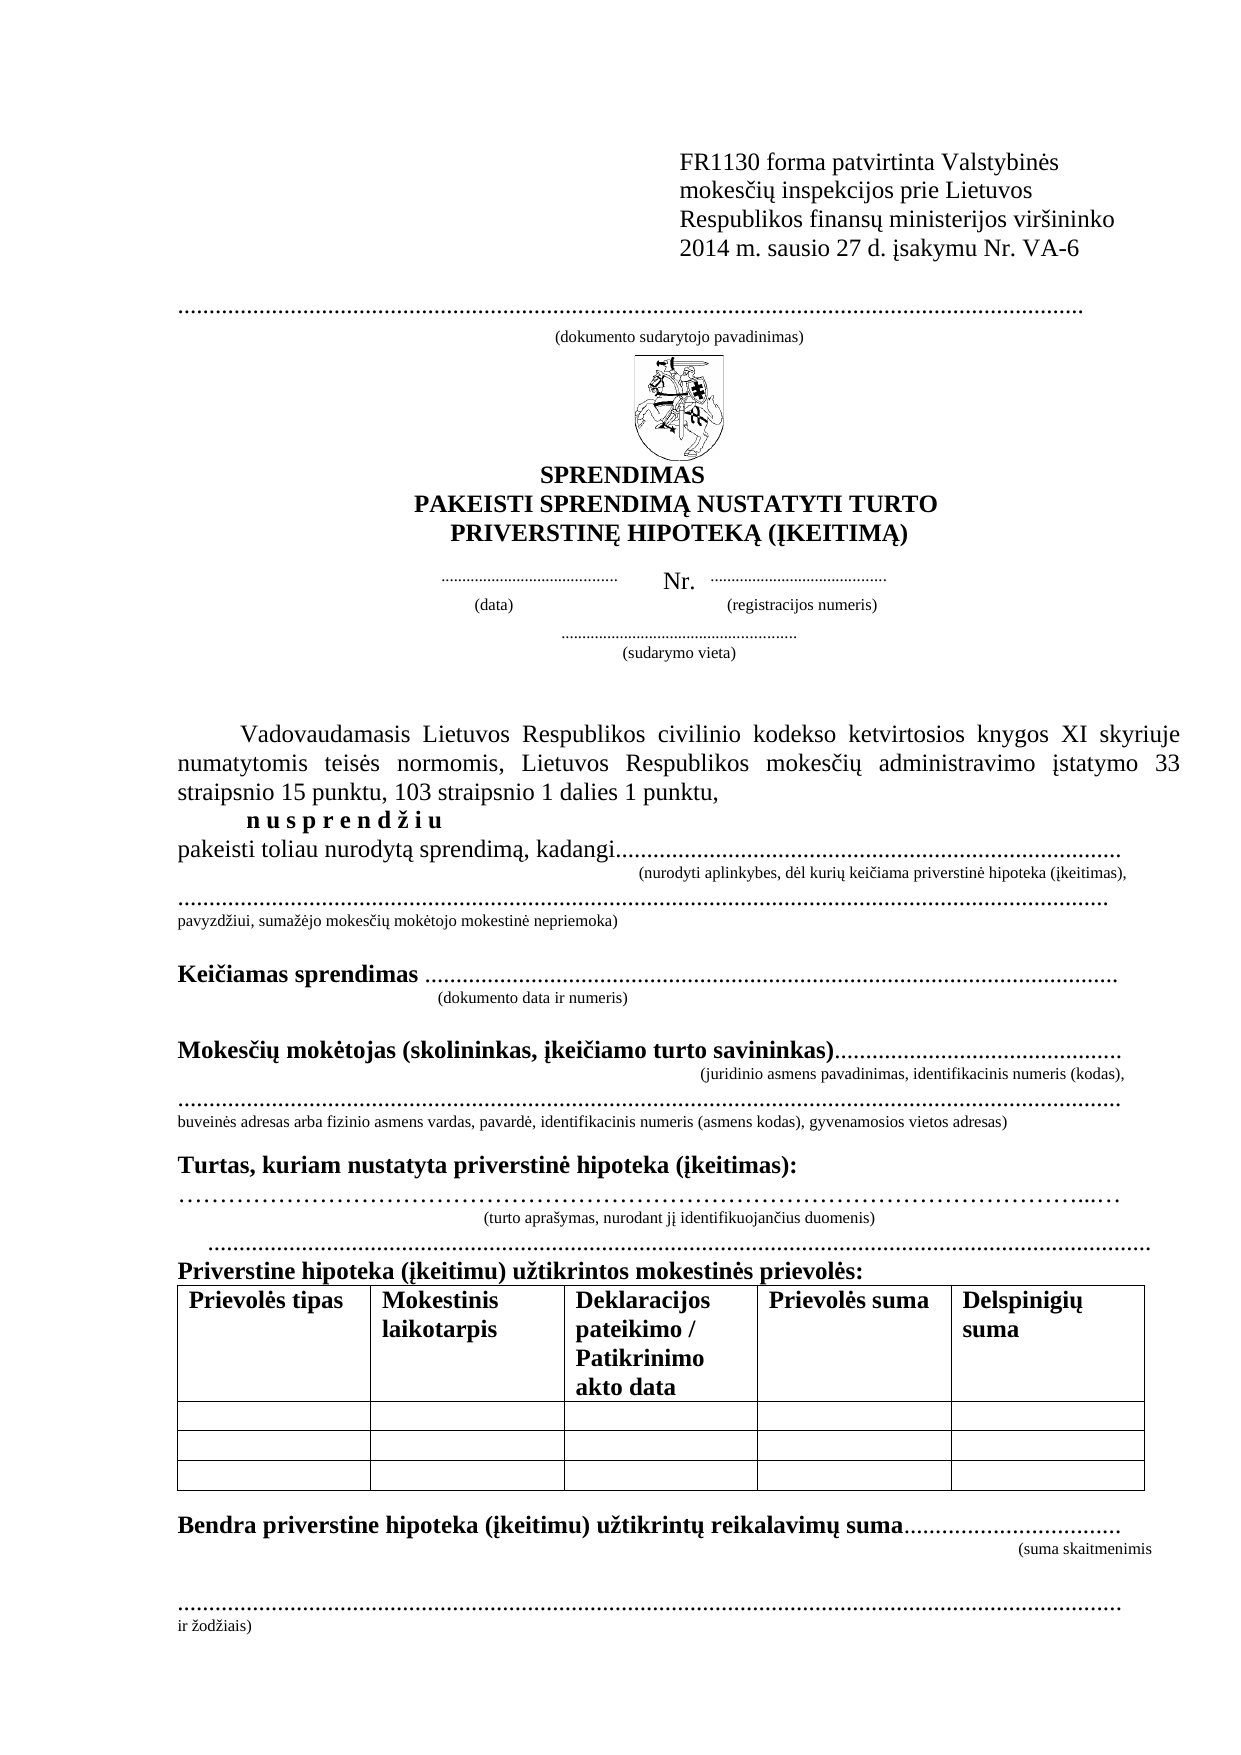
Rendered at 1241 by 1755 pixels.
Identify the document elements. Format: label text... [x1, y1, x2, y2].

table_header Delspinigių suma [952, 1286, 1144, 1401]
table_cell [178, 1431, 370, 1460]
text Turtas, kuriam nustatyta priverstinė hipoteka (įkeitimas): ………………………………………………………………………………………………...… [177, 1150, 1181, 1208]
text PAKEISTI SPRENDIMĄ NUSTATYTI TURTO [177, 489, 1181, 518]
table_header [710, 566, 917, 594]
text ....................................................................................................................................................... [177, 1083, 1181, 1112]
table_header [441, 566, 648, 594]
text ir žodžiais) [177, 1616, 1181, 1635]
text Vadovaudamasis Lietuvos Respublikos civilinio kodekso ketvirtosios knygos XI skyriuje numatytomis teisės normomis, Lietuvos Respublikos mokesčių administravimo įstatymo 33 straipsnio 15 punktu, 103 straipsnio 1 dalies 1 punktu, [177, 719, 1181, 805]
text Bendra priverstine hipoteka (įkeitimu) užtikrintų reikalavimų suma [177, 1510, 1181, 1539]
table_cell [178, 1461, 370, 1490]
text ..................................................................................................................................................... pavyzdžiui, sumažėjo mokesčių mokėtojo mokestinė nepriemoka) [177, 882, 1181, 930]
table_header Deklaracijos pateikimo / Patikrinimo akto data [565, 1286, 757, 1401]
table_header Nr. [648, 566, 710, 594]
table_cell [565, 1461, 757, 1490]
table_cell (data) [441, 595, 648, 623]
table_cell [758, 1402, 951, 1430]
text (dokumento sudarytojo pavadinimas) [177, 319, 1181, 346]
table_cell (sudarymo vieta) [441, 643, 917, 662]
table_cell [952, 1402, 1144, 1430]
text buveinės adresas arba fizinio asmens vardas, pavardė, identifikacinis numeris (asmens kodas), gyvenamosios vietos adresas) [177, 1112, 1181, 1131]
table_cell [178, 1402, 370, 1430]
text (nurodyti aplinkybes, dėl kurių keičiama priverstinė hipoteka (įkeitimas), [177, 863, 1181, 882]
text n u s p r e n d ž i u [177, 805, 1181, 834]
text Mokesčių mokėtojas (skolininkas, įkeičiamo turto savininkas) [177, 1035, 1181, 1064]
table_cell (registracijos numeris) [710, 595, 917, 623]
text (juridinio asmens pavadinimas, identifikacinis numeris (kodas), [177, 1064, 1181, 1083]
table_cell [441, 623, 917, 642]
text PRIVERSTINĘ HIPOTEKĄ (ĮKEITIMĄ) [177, 518, 1181, 547]
table_cell [758, 1431, 951, 1460]
table_cell [371, 1431, 564, 1460]
table_header Prievolės tipas [178, 1286, 370, 1401]
text ................................................................................................................................................. [177, 291, 1181, 319]
text FR1130 forma patvirtinta Valstybinės [177, 147, 1181, 176]
text (suma skaitmenimis [177, 1539, 1181, 1558]
text Keičiamas sprendimas ............................................................................................................... [177, 959, 1181, 987]
table_cell [565, 1402, 757, 1430]
table_cell [952, 1461, 1144, 1490]
table_cell [565, 1431, 757, 1460]
text 2014 m. sausio 27 d. įsakymu Nr. VA-6 [177, 233, 1181, 262]
text pakeisti toliau nurodytą sprendimą, kadangi................................................................................. [177, 834, 1181, 863]
table_cell [952, 1431, 1144, 1460]
text SPRENDIMAS [177, 460, 1181, 489]
text Respublikos finansų ministerijos viršininko [177, 204, 1181, 233]
text ....................................................................................................................................................... [177, 1227, 1181, 1256]
text Priverstine hipoteka (įkeitimu) užtikrintos mokestinės prievolės: [177, 1256, 1181, 1284]
text (turto aprašymas, nurodant jį identifikuojančius duomenis) [177, 1208, 1181, 1227]
table_header Prievolės suma [758, 1286, 951, 1401]
table_cell [371, 1461, 564, 1490]
table_cell [371, 1402, 564, 1430]
text (dokumento data ir numeris) [177, 987, 1181, 1007]
table_cell [648, 595, 710, 623]
table_header Mokestinis laikotarpis [371, 1286, 564, 1401]
text mokesčių inspekcijos prie Lietuvos [177, 176, 1181, 204]
table_cell [758, 1461, 951, 1490]
